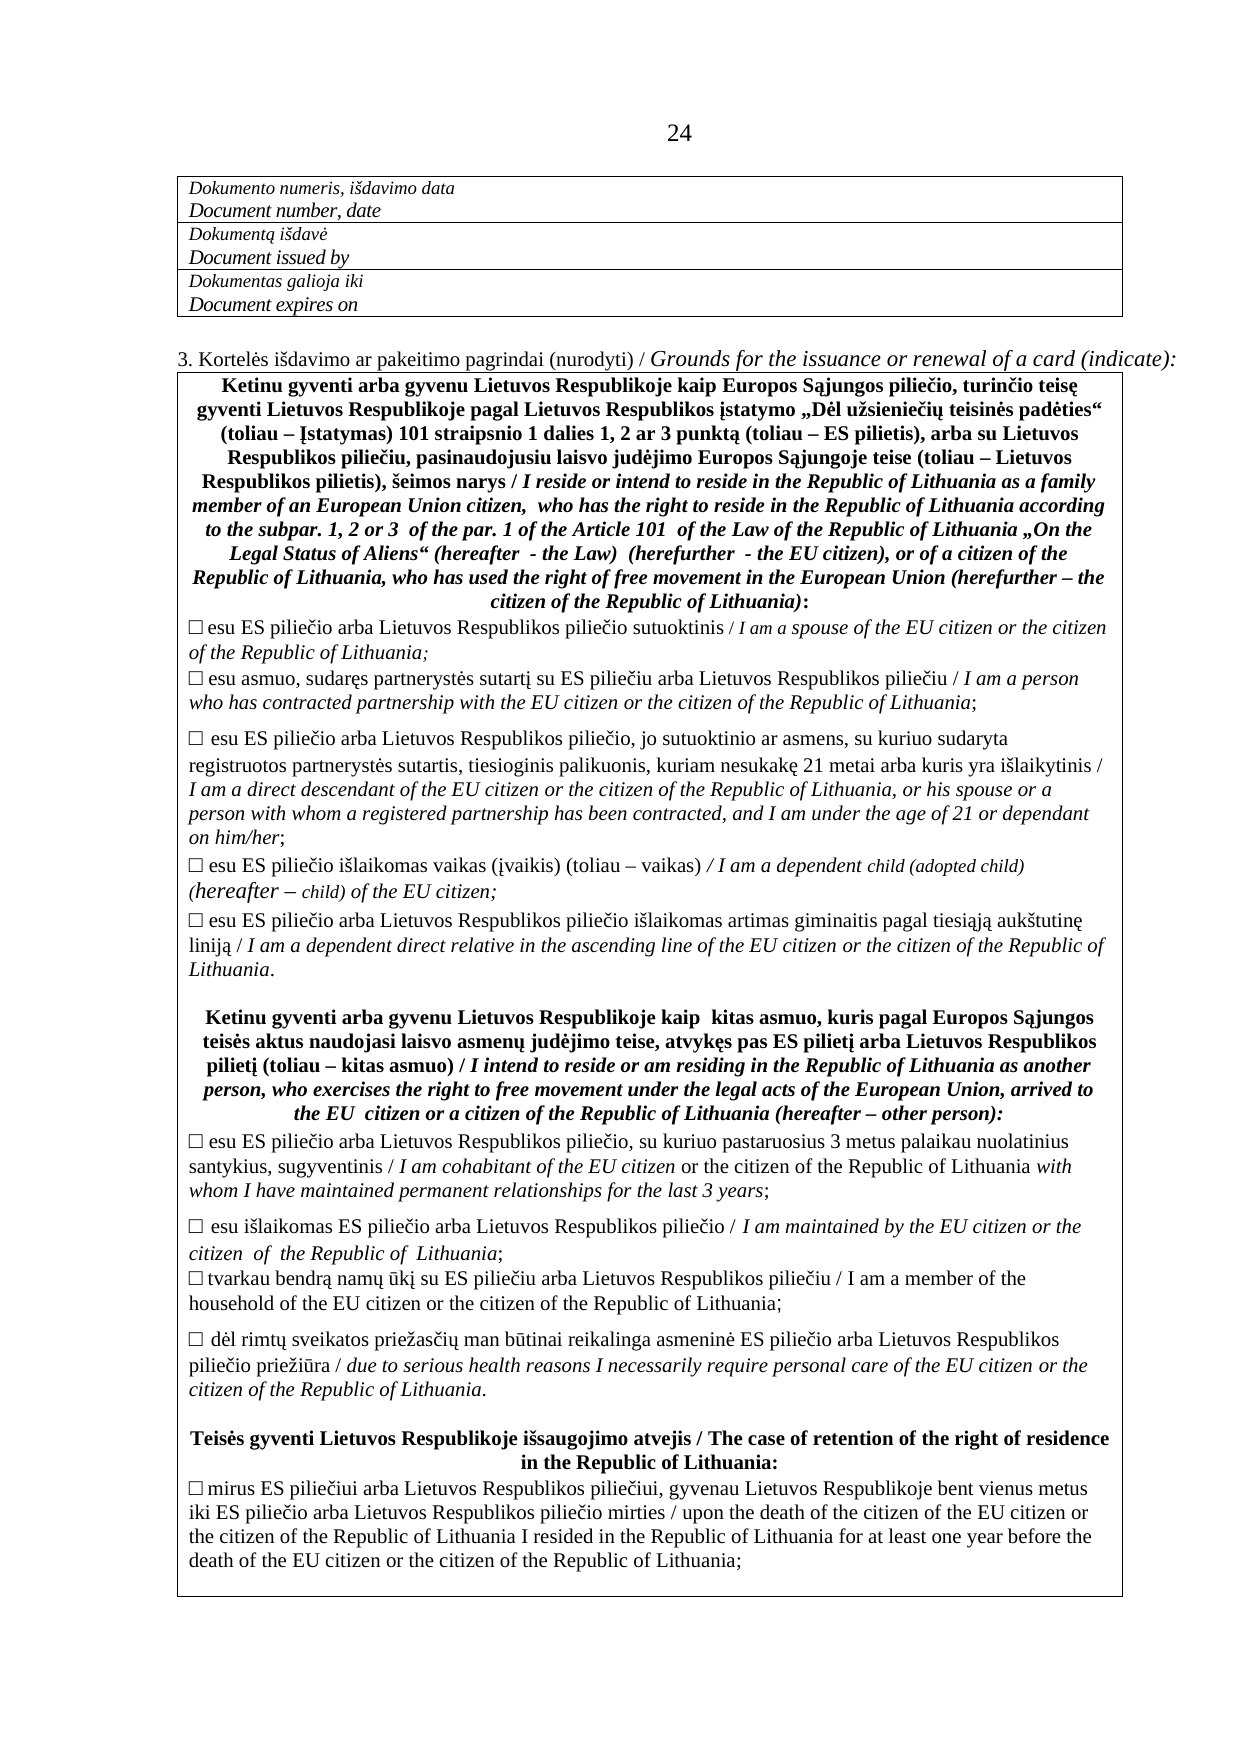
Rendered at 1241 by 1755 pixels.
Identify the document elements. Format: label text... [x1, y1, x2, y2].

table_header Dokumento numeris, išdavimo data Document number, date [178, 177, 1122, 222]
table_cell Dokumentą išdavė Document issued by [178, 223, 1122, 269]
text 3. Kortelės išdavimo ar pakeitimo pagrindai (nurodyti) / Grounds for the issuance or renewal of a card (indicate): [177, 345, 1181, 372]
table_cell Dokumentas galioja iki Document expires on [178, 270, 1122, 316]
table_header Ketinu gyventi arba gyvenu Lietuvos Respublikoje kaip Europos Sąjungos piliečio, turinčio teisę gyventi Lietuvos Respublikoje pagal Lietuvos Respublikos įstatymo „Dėl užsieniečių teisinės padėties“ (toliau – Įstatymas) 101 straipsnio 1 dalies 1, 2 ar 3 punktą (toliau – ES pilietis), arba su Lietuvos Respublikos piliečiu, pasinaudojusiu laisvo judėjimo Europos Sąjungoje teise (toliau – Lietuvos Respublikos pilietis), šeimos narys / I reside or intend to reside in the Republic of Lithuania as a family member of an European Union citizen, who has the right to reside in the Republic of Lithuania according to the subpar. 1, 2 or 3 of the par. 1 of the Article 101 of the Law of the Republic of Lithuania „On the Legal Status of Aliens“ (hereafter - the Law) (herefurther - the EU citizen), or of a citizen of the Republic of Lithuania, who has used the right of free movement in the European Union (herefurther – the citizen of the Republic of Lithuania): □[] esu ES piliečio arba Lietuvos Respublikos piliečio sutuoktinis / I am a spouse of the EU citizen or the citizen of the Republic of Lithuania; □[] esu asmuo, sudaręs partnerystės sutartį su ES piliečiu arba Lietuvos Respublikos piliečiu / I am a person who has contracted partnership with the EU citizen or the citizen of the Republic of Lithuania; □[] esu ES piliečio arba Lietuvos Respublikos piliečio, jo sutuoktinio ar asmens, su kuriuo sudaryta registruotos partnerystės sutartis, tiesioginis palikuonis, kuriam nesukakę 21 metai arba kuris yra išlaikytinis / I am a direct descendant of the EU citizen or the citizen of the Republic of Lithuania, or his spouse or a person with whom a registered partnership has been contracted, and I am under the age of 21 or dependant on him/her; □[] esu ES piliečio išlaikomas vaikas (įvaikis) (toliau – vaikas) / I am a dependent child (adopted child) (hereafter – child) of the EU citizen; □[] esu ES piliečio arba Lietuvos Respublikos piliečio išlaikomas artimas giminaitis pagal tiesiąją aukštutinę liniją / I am a dependent direct relative in the ascending line of the EU citizen or the citizen of the Republic of Lithuania. Ketinu gyventi arba gyvenu Lietuvos Respublikoje kaip kitas asmuo, kuris pagal Europos Sąjungos teisės aktus naudojasi laisvo asmenų judėjimo teise, atvykęs pas ES pilietį arba Lietuvos Respublikos pilietį (toliau – kitas asmuo) / I intend to reside or am residing in the Republic of Lithuania as another person, who exercises the right to free movement under the legal acts of the European Union, arrived to the EU citizen or a citizen of the Republic of Lithuania (hereafter – other person): □[] esu ES piliečio arba Lietuvos Respublikos piliečio, su kuriuo pastaruosius 3 metus palaikau nuolatinius santykius, sugyventinis / I am cohabitant of the EU citizen or the citizen of the Republic of Lithuania with whom I have maintained permanent relationships for the last 3 years; □[] esu išlaikomas ES piliečio arba Lietuvos Respublikos piliečio / I am maintained by the EU citizen or the citizen of the Republic of Lithuania; □[] tvarkau bendrą namų ūkį su ES piliečiu arba Lietuvos Respublikos piliečiu / I am a member of the household of the EU citizen or the citizen of the Republic of Lithuania; □[] dėl rimtų sveikatos priežasčių man būtinai reikalinga asmeninė ES piliečio arba Lietuvos Respublikos piliečio priežiūra / due to serious health reasons I necessarily require personal care of the EU citizen or the citizen of the Republic of Lithuania. Teisės gyventi Lietuvos Respublikoje išsaugojimo atvejis / The case of retention of the right of residence in the Republic of Lithuania: □[] mirus ES piliečiui arba Lietuvos Respublikos piliečiui, gyvenau Lietuvos Respublikoje bent vienus metus iki ES piliečio arba Lietuvos Respublikos piliečio mirties / upon the death of the citizen of the EU citizen or the citizen of the Republic of Lithuania I resided in the Republic of Lithuania for at least one year before the death of the EU citizen or the citizen of the Republic of Lithuania; kai pripažinus santuoką negaliojančia, nutraukus santuoką ar registruotos partnerystės sutartį / upon the annulment of the marriage, divorce or dissolution of a registered partnership: □[] santuoka arba registruota partnerystė truko ne trumpiau kaip 3 metus, iš jų vienus metus – Lietuvos Respublikoje / the marriage or registered partnership lasted for at least three years, one year from that period in the Republic of Lithuania; □[] globoju ar rūpinuosi ES piliečio arba Lietuvos Respublikos piliečio vaikais / the children of the EU citizen or the citizen of the Republic of Lithuania have been placed under my guardianship/custody; □[] santuokos nutraukimas įvyko dėl kito sutuoktinio (ES piliečio arba Lietuvos Respublikos piliečio) kaltės / the divorce occurred due to the fault of the other spouse (the EU citizen or the citizen of the Republic of Lithuania); □[] esu mirusio ar išvykusio iš Lietuvos Respublikos ES piliečio arba Lietuvos Respublikos piliečio vaikas, kuris mokosi švietimo įstaigoje pagal atitinkamą formaliojo švietimo programą, arba jį globojantis vienas iš tėvų (įtėvių) / I am a child, studying at an educational establishment under a formal education programme, of the EU citizen or a citizen of the Republic of Lithuania who died or has departed from the Republic of Lithuania or one of the parents under whose guardianship the child has been. [178, 373, 1122, 1596]
